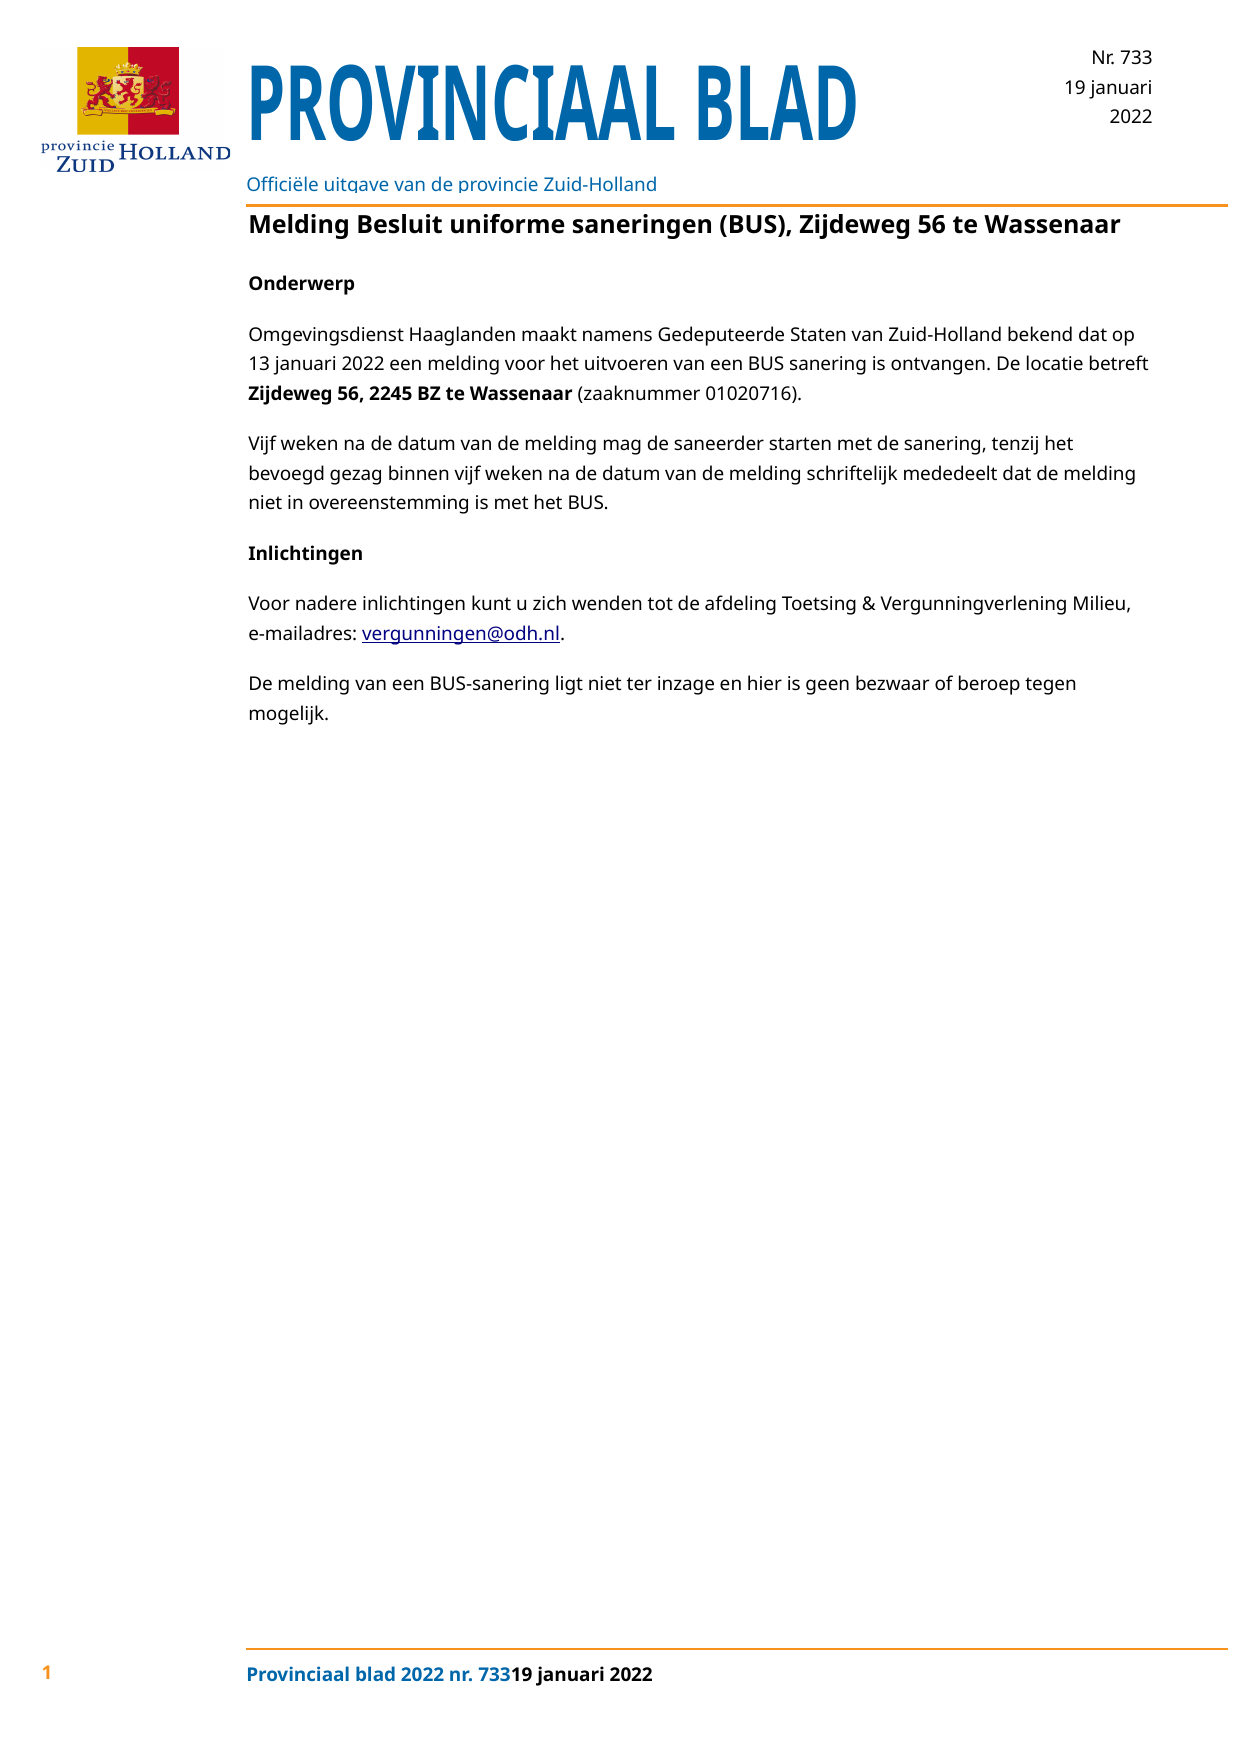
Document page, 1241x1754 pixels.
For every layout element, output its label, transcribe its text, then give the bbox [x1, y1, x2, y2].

text De melding van een BUS-sanering ligt niet ter inzage en hier is geen bezwaar of beroep tegen mogelijk. [248, 670, 1152, 726]
text Inlichtingen [248, 540, 1152, 566]
text Voor nadere inlichtingen kunt u zich wenden tot de afdeling Toetsing & Vergunningverlening Milieu, e-mailadres: vergunningen@odh.nl. [248, 590, 1152, 646]
text Melding Besluit uniforme saneringen (BUS), Zijdeweg 56 te Wassenaar [248, 207, 1152, 241]
text Onderwerp [248, 270, 1152, 296]
text Omgevingsdienst Haaglanden maakt namens Gedeputeerde Staten van Zuid-Holland bekend dat op 13 januari 2022 een melding voor het uitvoeren van een BUS sanering is ontvangen. De locatie betreft Zijdeweg 56, 2245 BZ te Wassenaar (zaaknummer 01020716). [248, 321, 1152, 406]
text Vijf weken na de datum van de melding mag de saneerder starten met de sanering, tenzij het bevoegd gezag binnen vijf weken na de datum van de melding schriftelijk mededeelt dat de melding niet in overeenstemming is met het BUS. [248, 430, 1152, 515]
picture [41, 47, 231, 172]
